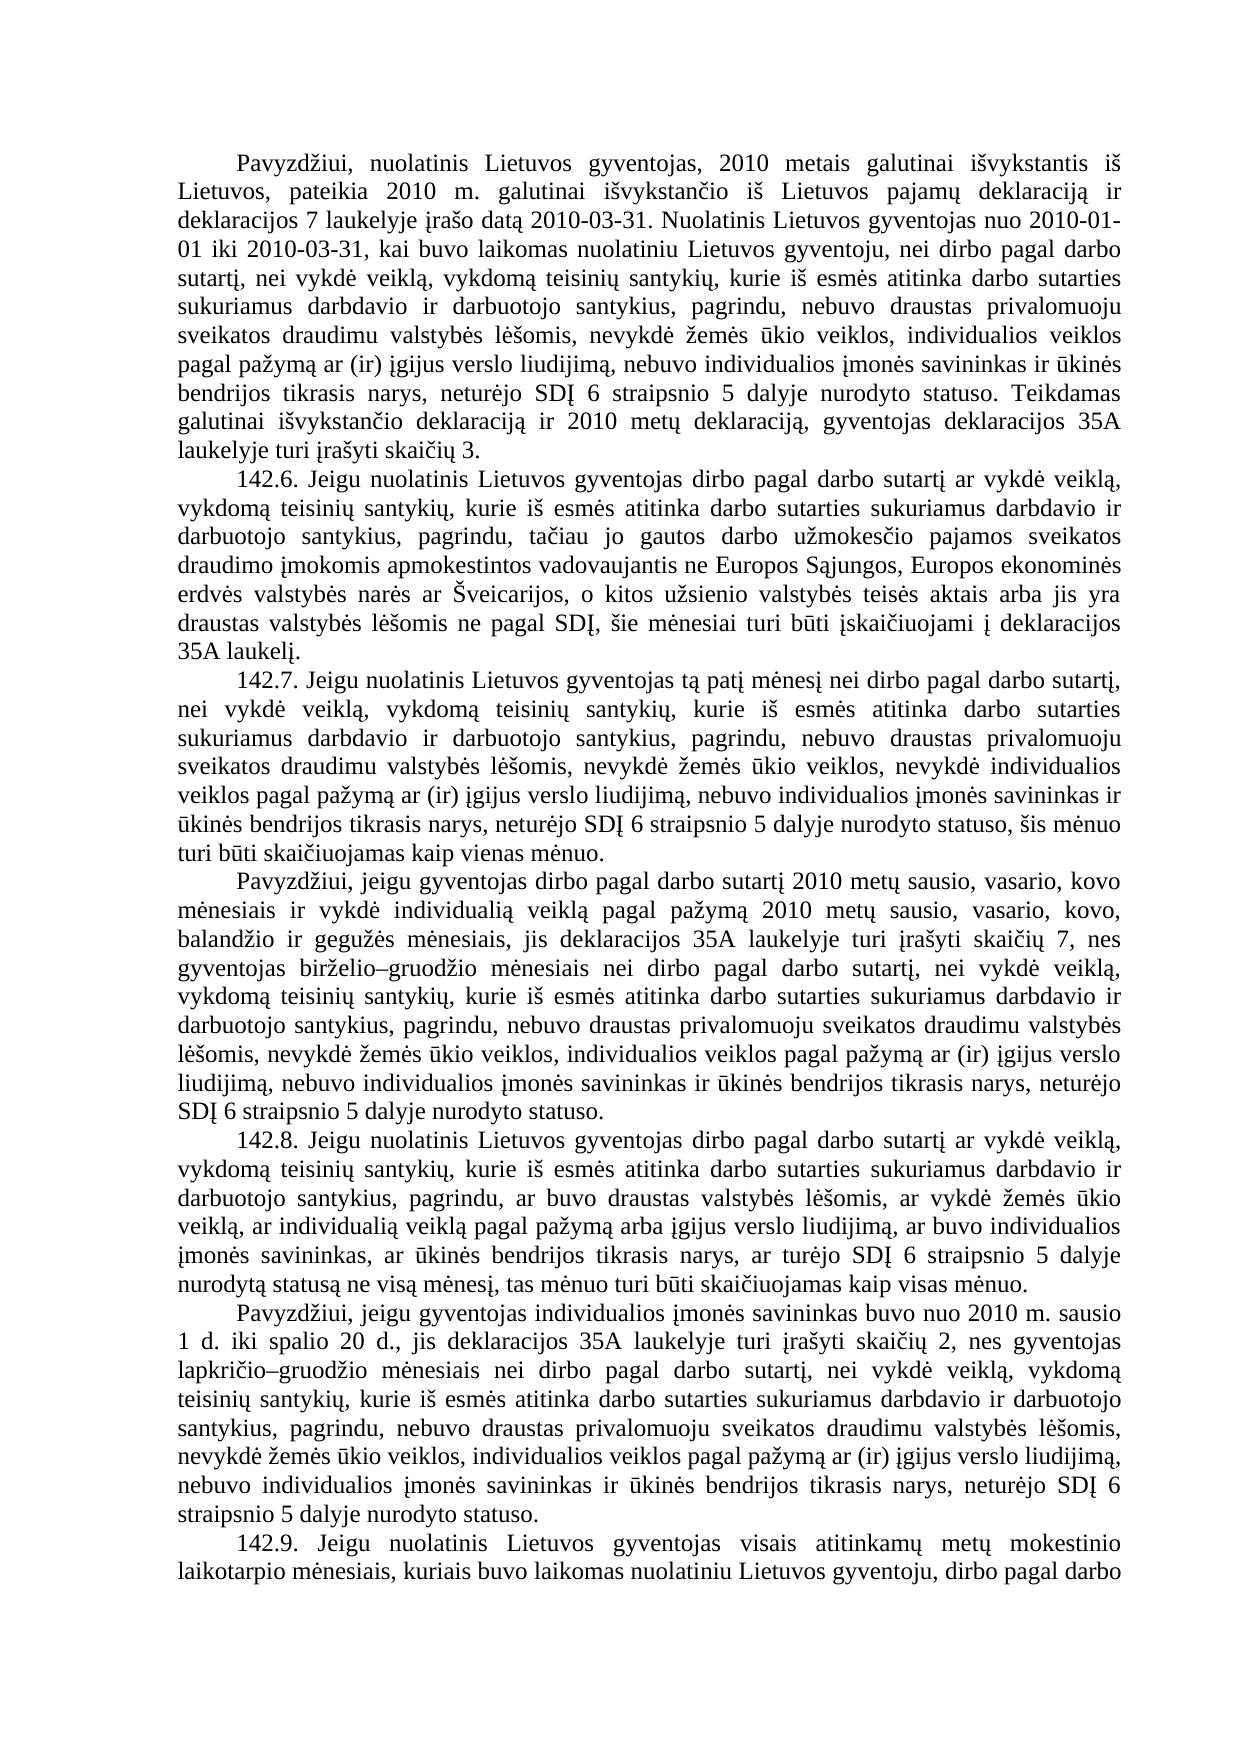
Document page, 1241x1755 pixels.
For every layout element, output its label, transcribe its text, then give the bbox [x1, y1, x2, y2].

text 142.9. Jeigu nuolatinis Lietuvos gyventojas visais atitinkamų metų mokestinio laikotarpio mėnesiais, kuriais buvo laikomas nuolatiniu Lietuvos gyventoju, dirbo pagal darbo [177, 1528, 1122, 1585]
text Pavyzdžiui, jeigu gyventojas dirbo pagal darbo sutartį 2010 metų sausio, vasario, kovo mėnesiais ir vykdė individualią veiklą pagal pažymą 2010 metų sausio, vasario, kovo, balandžio ir gegužės mėnesiais, jis deklaracijos 35A laukelyje turi įrašyti skaičių 7, nes gyventojas birželio–gruodžio mėnesiais nei dirbo pagal darbo sutartį, nei vykdė veiklą, vykdomą teisinių santykių, kurie iš esmės atitinka darbo sutarties sukuriamus darbdavio ir darbuotojo santykius, pagrindu, nebuvo draustas privalomuoju sveikatos draudimu valstybės lėšomis, nevykdė žemės ūkio veiklos, individualios veiklos pagal pažymą ar (ir) įgijus verslo liudijimą, nebuvo individualios įmonės savininkas ir ūkinės bendrijos tikrasis narys, neturėjo SDĮ 6 straipsnio 5 dalyje nurodyto statuso. [177, 866, 1122, 1125]
text 142.7. Jeigu nuolatinis Lietuvos gyventojas tą patį mėnesį nei dirbo pagal darbo sutartį, nei vykdė veiklą, vykdomą teisinių santykių, kurie iš esmės atitinka darbo sutarties sukuriamus darbdavio ir darbuotojo santykius, pagrindu, nebuvo draustas privalomuoju sveikatos draudimu valstybės lėšomis, nevykdė žemės ūkio veiklos, nevykdė individualios veiklos pagal pažymą ar (ir) įgijus verslo liudijimą, nebuvo individualios įmonės savininkas ir ūkinės bendrijos tikrasis narys, neturėjo SDĮ 6 straipsnio 5 dalyje nurodyto statuso, šis mėnuo turi būti skaičiuojamas kaip vienas mėnuo. [177, 665, 1122, 866]
text Pavyzdžiui, jeigu gyventojas individualios įmonės savininkas buvo nuo 2010 m. sausio 1 d. iki spalio 20 d., jis deklaracijos 35A laukelyje turi įrašyti skaičių 2, nes gyventojas lapkričio–gruodžio mėnesiais nei dirbo pagal darbo sutartį, nei vykdė veiklą, vykdomą teisinių santykių, kurie iš esmės atitinka darbo sutarties sukuriamus darbdavio ir darbuotojo santykius, pagrindu, nebuvo draustas privalomuoju sveikatos draudimu valstybės lėšomis, nevykdė žemės ūkio veiklos, individualios veiklos pagal pažymą ar (ir) įgijus verslo liudijimą, nebuvo individualios įmonės savininkas ir ūkinės bendrijos tikrasis narys, neturėjo SDĮ 6 straipsnio 5 dalyje nurodyto statuso. [177, 1298, 1122, 1528]
text 142.6. Jeigu nuolatinis Lietuvos gyventojas dirbo pagal darbo sutartį ar vykdė veiklą, vykdomą teisinių santykių, kurie iš esmės atitinka darbo sutarties sukuriamus darbdavio ir darbuotojo santykius, pagrindu, tačiau jo gautos darbo užmokesčio pajamos sveikatos draudimo įmokomis apmokestintos vadovaujantis ne Europos Sąjungos, Europos ekonominės erdvės valstybės narės ar Šveicarijos, o kitos užsienio valstybės teisės aktais arba jis yra draustas valstybės lėšomis ne pagal SDĮ, šie mėnesiai turi būti įskaičiuojami į deklaracijos 35A laukelį. [177, 464, 1122, 665]
text Pavyzdžiui, nuolatinis Lietuvos gyventojas, 2010 metais galutinai išvykstantis iš Lietuvos, pateikia 2010 m. galutinai išvykstančio iš Lietuvos pajamų deklaraciją ir deklaracijos 7 laukelyje įrašo datą 2010-03-31. Nuolatinis Lietuvos gyventojas nuo 2010-01-01 iki 2010-03-31, kai buvo laikomas nuolatiniu Lietuvos gyventoju, nei dirbo pagal darbo sutartį, nei vykdė veiklą, vykdomą teisinių santykių, kurie iš esmės atitinka darbo sutarties sukuriamus darbdavio ir darbuotojo santykius, pagrindu, nebuvo draustas privalomuoju sveikatos draudimu valstybės lėšomis, nevykdė žemės ūkio veiklos, individualios veiklos pagal pažymą ar (ir) įgijus verslo liudijimą, nebuvo individualios įmonės savininkas ir ūkinės bendrijos tikrasis narys, neturėjo SDĮ 6 straipsnio 5 dalyje nurodyto statuso. Teikdamas galutinai išvykstančio deklaraciją ir 2010 metų deklaraciją, gyventojas deklaracijos 35A laukelyje turi įrašyti skaičių 3. [177, 148, 1122, 464]
text 142.8. Jeigu nuolatinis Lietuvos gyventojas dirbo pagal darbo sutartį ar vykdė veiklą, vykdomą teisinių santykių, kurie iš esmės atitinka darbo sutarties sukuriamus darbdavio ir darbuotojo santykius, pagrindu, ar buvo draustas valstybės lėšomis, ar vykdė žemės ūkio veiklą, ar individualią veiklą pagal pažymą arba įgijus verslo liudijimą, ar buvo individualios įmonės savininkas, ar ūkinės bendrijos tikrasis narys, ar turėjo SDĮ 6 straipsnio 5 dalyje nurodytą statusą ne visą mėnesį, tas mėnuo turi būti skaičiuojamas kaip visas mėnuo. [177, 1125, 1122, 1298]
